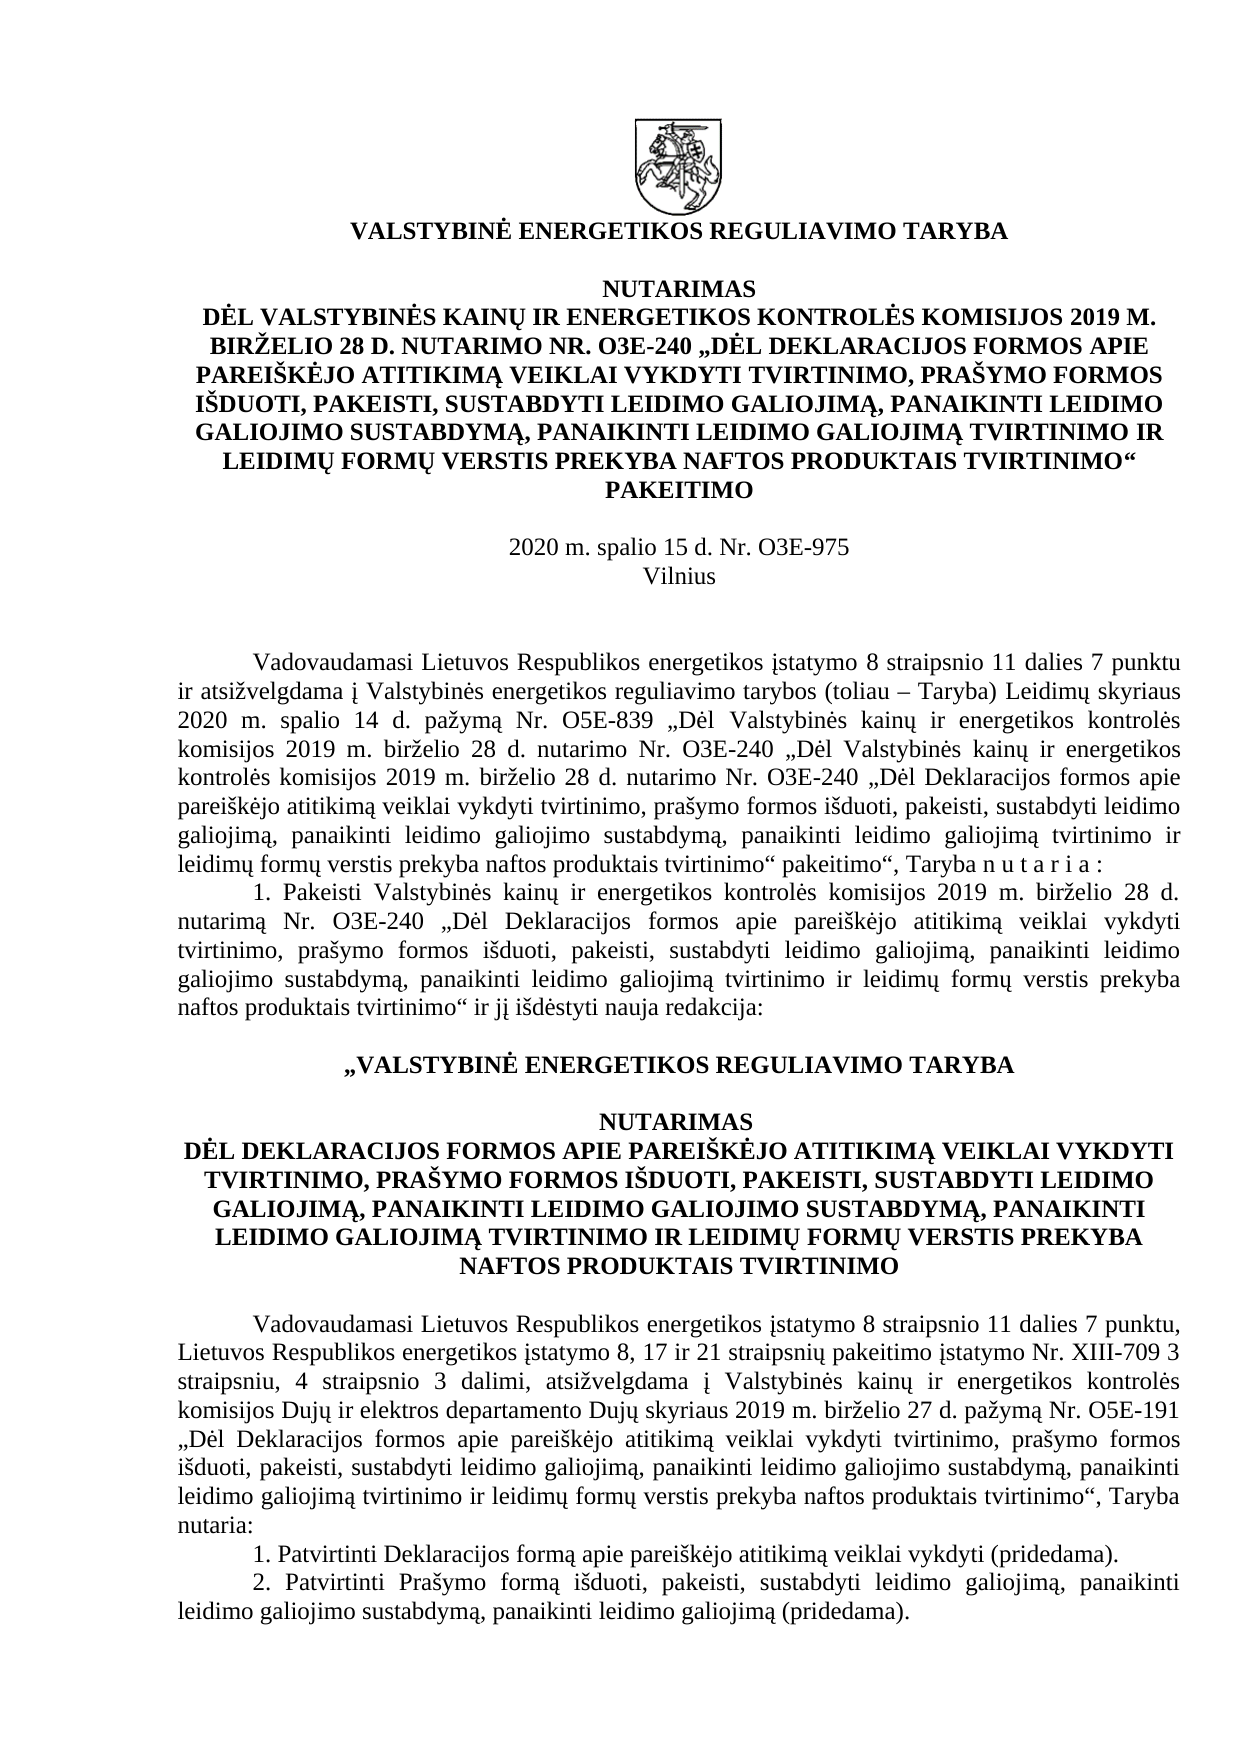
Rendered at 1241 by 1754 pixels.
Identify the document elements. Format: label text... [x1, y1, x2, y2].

text Nutarimas [177, 1107, 1181, 1136]
text Nutarimas [177, 274, 1181, 302]
text 1. Patvirtinti Deklaracijos formą apie pareiškėjo atitikimą veiklai vykdyti (pridedama). [177, 1539, 1181, 1567]
text „vALSTYBINĖ energetikos reguliavimo tarybA [177, 1050, 1181, 1079]
text Dėl DEKLARACIJOS FORMOS APIE PAREIŠKĖJO ATITIKIMĄ VEIKLAI VYKDYTI TVIRTINIMO, PRAŠYMO FORMOS IŠDUOTI, PAKEISTI, SUSTABDYTI LEIDIMO GALIOJIMĄ, PANAIKINTI LEIDIMO GALIOJIMO SUSTABDYMĄ, PANAIKINTI LEIDIMO GALIOJIMĄ TVIRTINIMO IR LEIDIMŲ FORMŲ VERSTIS PREKYBA NAFTOS PRODUKTAIS TVIRTINIMO [177, 1136, 1181, 1280]
text VALSTYBINĖ ENERGETIKOS REGULIAVIMO TARYBA [177, 216, 1181, 245]
text 2. Patvirtinti Prašymo formą išduoti, pakeisti, sustabdyti leidimo galiojimą, panaikinti leidimo galiojimo sustabdymą, panaikinti leidimo galiojimą (pridedama). [177, 1567, 1181, 1625]
text Vadovaudamasi Lietuvos Respublikos energetikos įstatymo 8 straipsnio 11 dalies 7 punktu, Lietuvos Respublikos energetikos įstatymo 8, 17 ir 21 straipsnių pakeitimo įstatymo Nr. XIII-709 3 straipsniu, 4 straipsnio 3 dalimi, atsižvelgdama į Valstybinės kainų ir energetikos kontrolės komisijos Dujų ir elektros departamento Dujų skyriaus 2019 m. birželio 27 d. pažymą Nr. O5E-191 „Dėl Deklaracijos formos apie pareiškėjo atitikimą veiklai vykdyti tvirtinimo, prašymo formos išduoti, pakeisti, sustabdyti leidimo galiojimą, panaikinti leidimo galiojimo sustabdymą, panaikinti leidimo galiojimą tvirtinimo ir leidimų formų verstis prekyba naftos produktais tvirtinimo“, Taryba nutaria: [177, 1309, 1181, 1539]
text Vilnius [177, 561, 1181, 590]
text 2020 m. spalio 15 d. Nr. O3E-975 [177, 532, 1181, 561]
text 1. Pakeisti Valstybinės kainų ir energetikos kontrolės komisijos 2019 m. birželio 28 d. nutarimą Nr. O3E-240 „Dėl Deklaracijos formos apie pareiškėjo atitikimą veiklai vykdyti tvirtinimo, prašymo formos išduoti, pakeisti, sustabdyti leidimo galiojimą, panaikinti leidimo galiojimo sustabdymą, panaikinti leidimo galiojimą tvirtinimo ir leidimų formų verstis prekyba naftos produktais tvirtinimo“ ir jį išdėstyti nauja redakcija: [177, 877, 1181, 1021]
text DĖL VALSTYBINĖS KAINŲ IR ENERGETIKOS KONTROLĖS KOMISIJOS 2019 M. birželio 28 D. NUTARIMO NR. O3E-240 „Dėl deklaracijos formos APIE PAREIŠKĖJO ATITIKIMĄ VEIKLAI VYKDYTI tvirtinimo, prašymo formos IŠDUOTI, PAKEISTI, SUSTABDYTI LEIDIMO GALIOJIMĄ, PANAIKINTI LEIDIMO GALIOJIMO SUSTABDYMĄ, PANAIKINTI LEIDIMO GALIOJIMĄ TVIRTINIMO ir LEIDIMŲ FORMŲ VERSTIS PREKYBA NAFTOS PRODUKTAIS tvirtinimo“ PAKEITIMO [177, 302, 1181, 504]
text Vadovaudamasi Lietuvos Respublikos energetikos įstatymo 8 straipsnio 11 dalies 7 punktu ir atsižvelgdama į valstybinės energetikos reguliavimo tarybos (toliau – Taryba) Leidimų skyriaus 2020 m. spalio 14 d. pažymą Nr. O5E-839 „Dėl Valstybinės kainų ir energetikos kontrolės komisijos 2019 m. birželio 28 d. nutarimo Nr. O3E-240 „Dėl Valstybinės kainų ir energetikos kontrolės komisijos 2019 m. birželio 28 d. nutarimo Nr. O3E-240 „Dėl Deklaracijos formos apie pareiškėjo atitikimą veiklai vykdyti tvirtinimo, prašymo formos išduoti, pakeisti, sustabdyti leidimo galiojimą, panaikinti leidimo galiojimo sustabdymą, panaikinti leidimo galiojimą tvirtinimo ir leidimų formų verstis prekyba naftos produktais tvirtinimo“ pakeitimo“, Taryba nutaria: [177, 647, 1181, 877]
